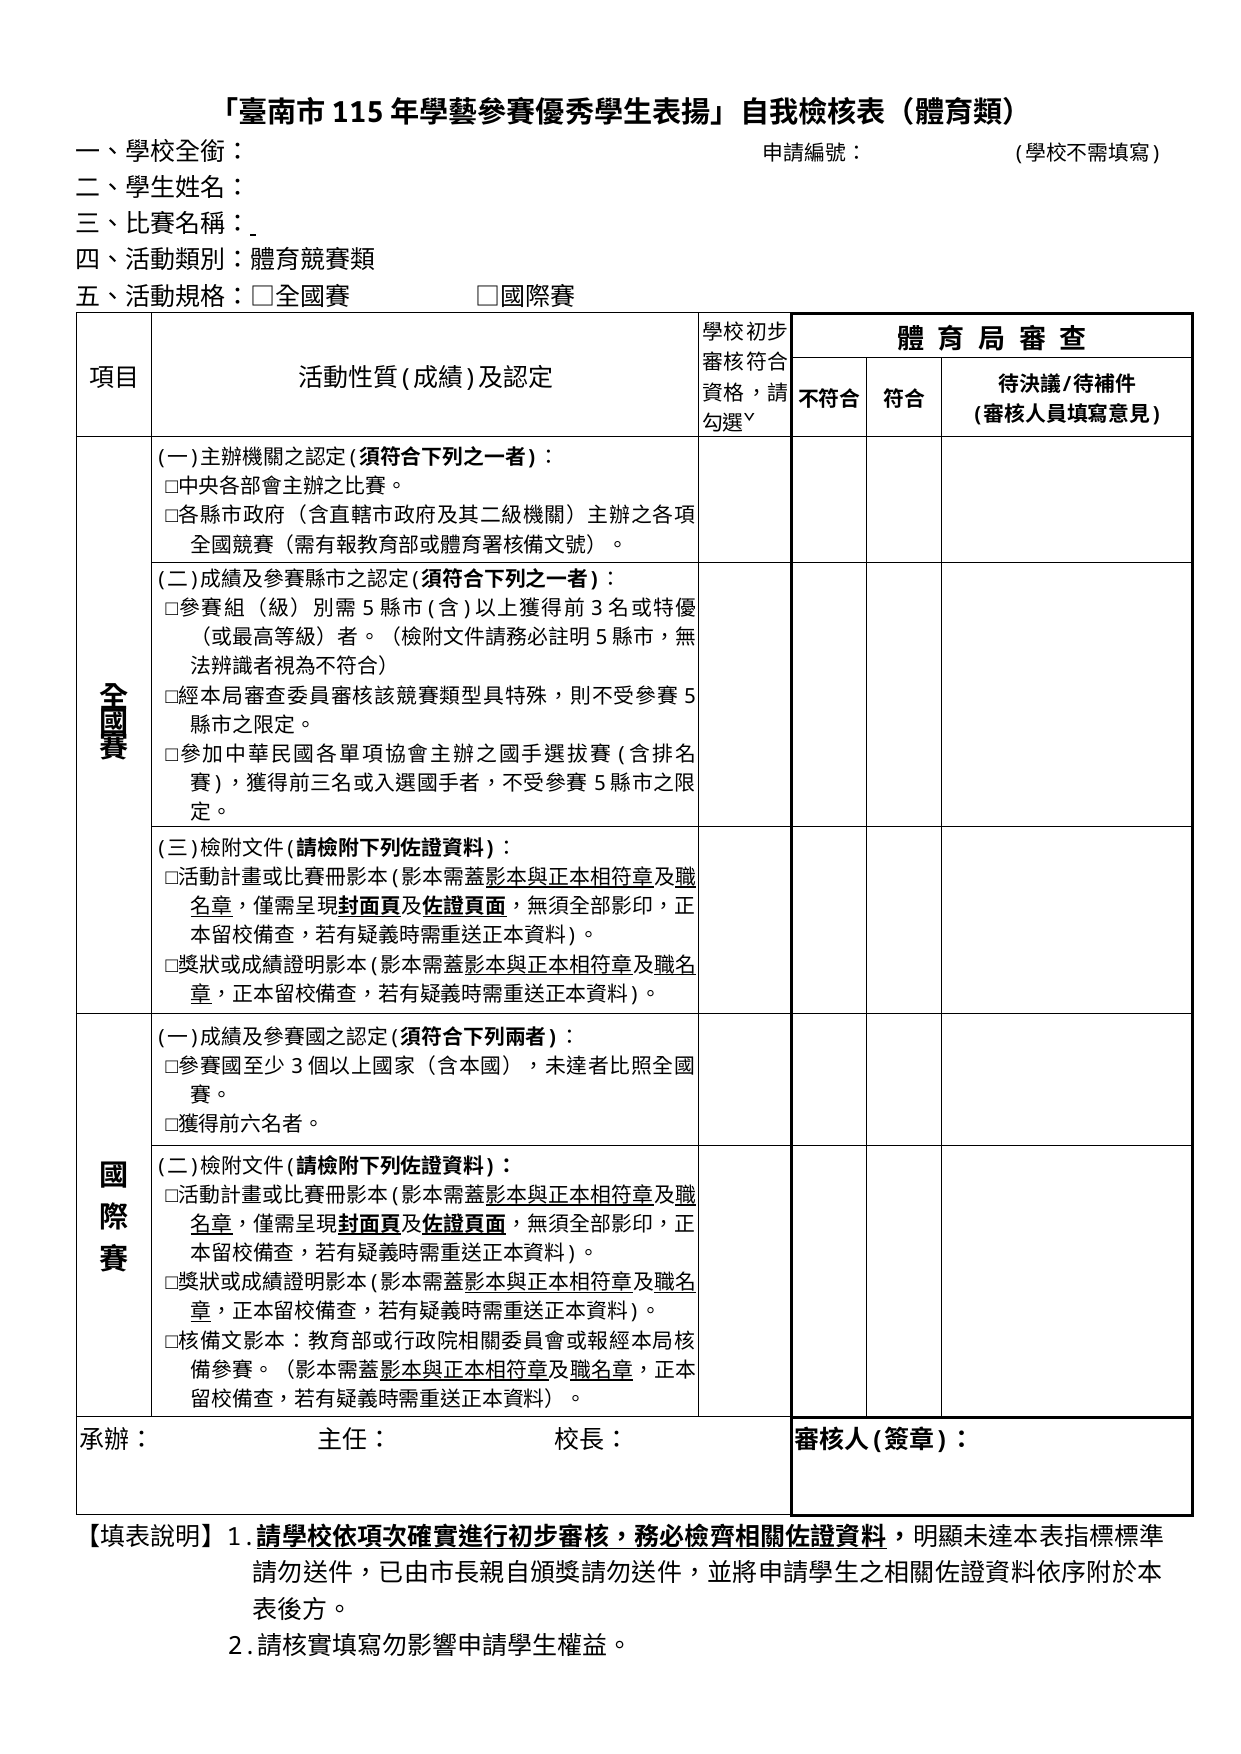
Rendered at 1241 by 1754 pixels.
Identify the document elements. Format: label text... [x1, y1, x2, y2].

text 二、學生姓名： [75, 167, 1165, 203]
table_cell 國際賽 [77, 1014, 151, 1416]
text 五、活動規格：□全國賽 □國際賽 [75, 276, 1165, 312]
table_cell [867, 1146, 941, 1416]
text 一、學校全銜： 申請編號： (學校不需填寫) [75, 131, 1165, 167]
table_cell [793, 1014, 866, 1145]
text 【填表說明】1.請學校依項次確實進行初步審核，務必檢齊相關佐證資料，明顯未達本表指標標準請勿送件，已由市長親自頒獎請勿送件，並將申請學生之相關佐證資料依序附於本表後方。 [75, 1517, 1165, 1625]
table_cell 符合 [867, 358, 941, 436]
table_cell 審核人(簽章)： [793, 1419, 1191, 1513]
table_cell (二)成績及參賽縣市之認定(須符合下列之一者)： □參賽組（級）別需5縣市(含)以上獲得前3名或特優（或最高等級）者。（檢附文件請務必註明5縣市，無法辨識者視為不符合） □經本局審查委員審核該競賽類型具特殊，則不受參賽5縣市之限定。 □參加中華民國各單項協會主辦之國手選拔賽(含排名賽)，獲得前三名或入選國手者，不受參賽5縣市之限定。 [152, 563, 698, 826]
table_cell [942, 1014, 1191, 1145]
table_cell (三)檢附文件(請檢附下列佐證資料)： □活動計畫或比賽冊影本(影本需蓋影本與正本相符章及職名章，僅需呈現封面頁及佐證頁面，無須全部影印，正本留校備查，若有疑義時需重送正本資料)。 □獎狀或成績證明影本(影本需蓋影本與正本相符章及職名章，正本留校備查，若有疑義時需重送正本資料)。 [152, 827, 698, 1012]
table_cell [793, 1146, 866, 1416]
text 三、比賽名稱： [75, 203, 1165, 240]
table_cell 全 國 賽 [77, 437, 151, 1012]
table_cell 待決議/待補件 (審核人員填寫意見) [942, 358, 1191, 436]
table_cell [942, 563, 1191, 826]
table_header 活動性質(成績)及認定 [152, 313, 698, 436]
table_cell [942, 437, 1191, 562]
table_cell 不符合 [793, 358, 866, 436]
text 「臺南市115年學藝參賽優秀學生表揚」自我檢核表（體育類） [75, 89, 1165, 131]
table_cell [699, 1146, 790, 1416]
table_cell (一)主辦機關之認定(須符合下列之一者)： □中央各部會主辦之比賽。 □各縣市政府（含直轄市政府及其二級機關）主辦之各項全國競賽（需有報教育部或體育署核備文號）。 [152, 437, 698, 562]
table_cell [942, 827, 1191, 1012]
table_cell [699, 1014, 790, 1145]
table_cell [793, 563, 866, 826]
table_cell (一)成績及參賽國之認定(須符合下列兩者)： □參賽國至少3個以上國家（含本國），未達者比照全國賽。 □獲得前六名者。 [152, 1014, 698, 1145]
table_cell (二)檢附文件(請檢附下列佐證資料)： □活動計畫或比賽冊影本(影本需蓋影本與正本相符章及職名章，僅需呈現封面頁及佐證頁面，無須全部影印，正本留校備查，若有疑義時需重送正本資料)。 □獎狀或成績證明影本(影本需蓋影本與正本相符章及職名章，正本留校備查，若有疑義時需重送正本資料)。 □核備文影本：教育部或行政院相關委員會或報經本局核備參賽。（影本需蓋影本與正本相符章及職名章，正本留校備查，若有疑義時需重送正本資料）。 [152, 1146, 698, 1416]
table_cell [699, 563, 790, 826]
table_cell [867, 1014, 941, 1145]
table_header 項目 [77, 313, 151, 436]
table_cell 承辦： 主任： 校長： [77, 1417, 790, 1513]
table_cell [699, 827, 790, 1012]
table_cell [942, 1146, 1191, 1416]
table_cell [867, 437, 941, 562]
table_cell [867, 563, 941, 826]
table_cell [867, 827, 941, 1012]
table_cell [699, 437, 790, 562]
table_header 體 育 局 審 查 [793, 315, 1191, 357]
table_header 學校初步審核符合資格，請勾選ˇ [699, 313, 790, 436]
table_cell [793, 437, 866, 562]
text 2.請核實填寫勿影響申請學生權益。 [227, 1625, 1165, 1662]
text 四、活動類別：體育競賽類 [75, 240, 1165, 276]
table_cell [793, 827, 866, 1012]
